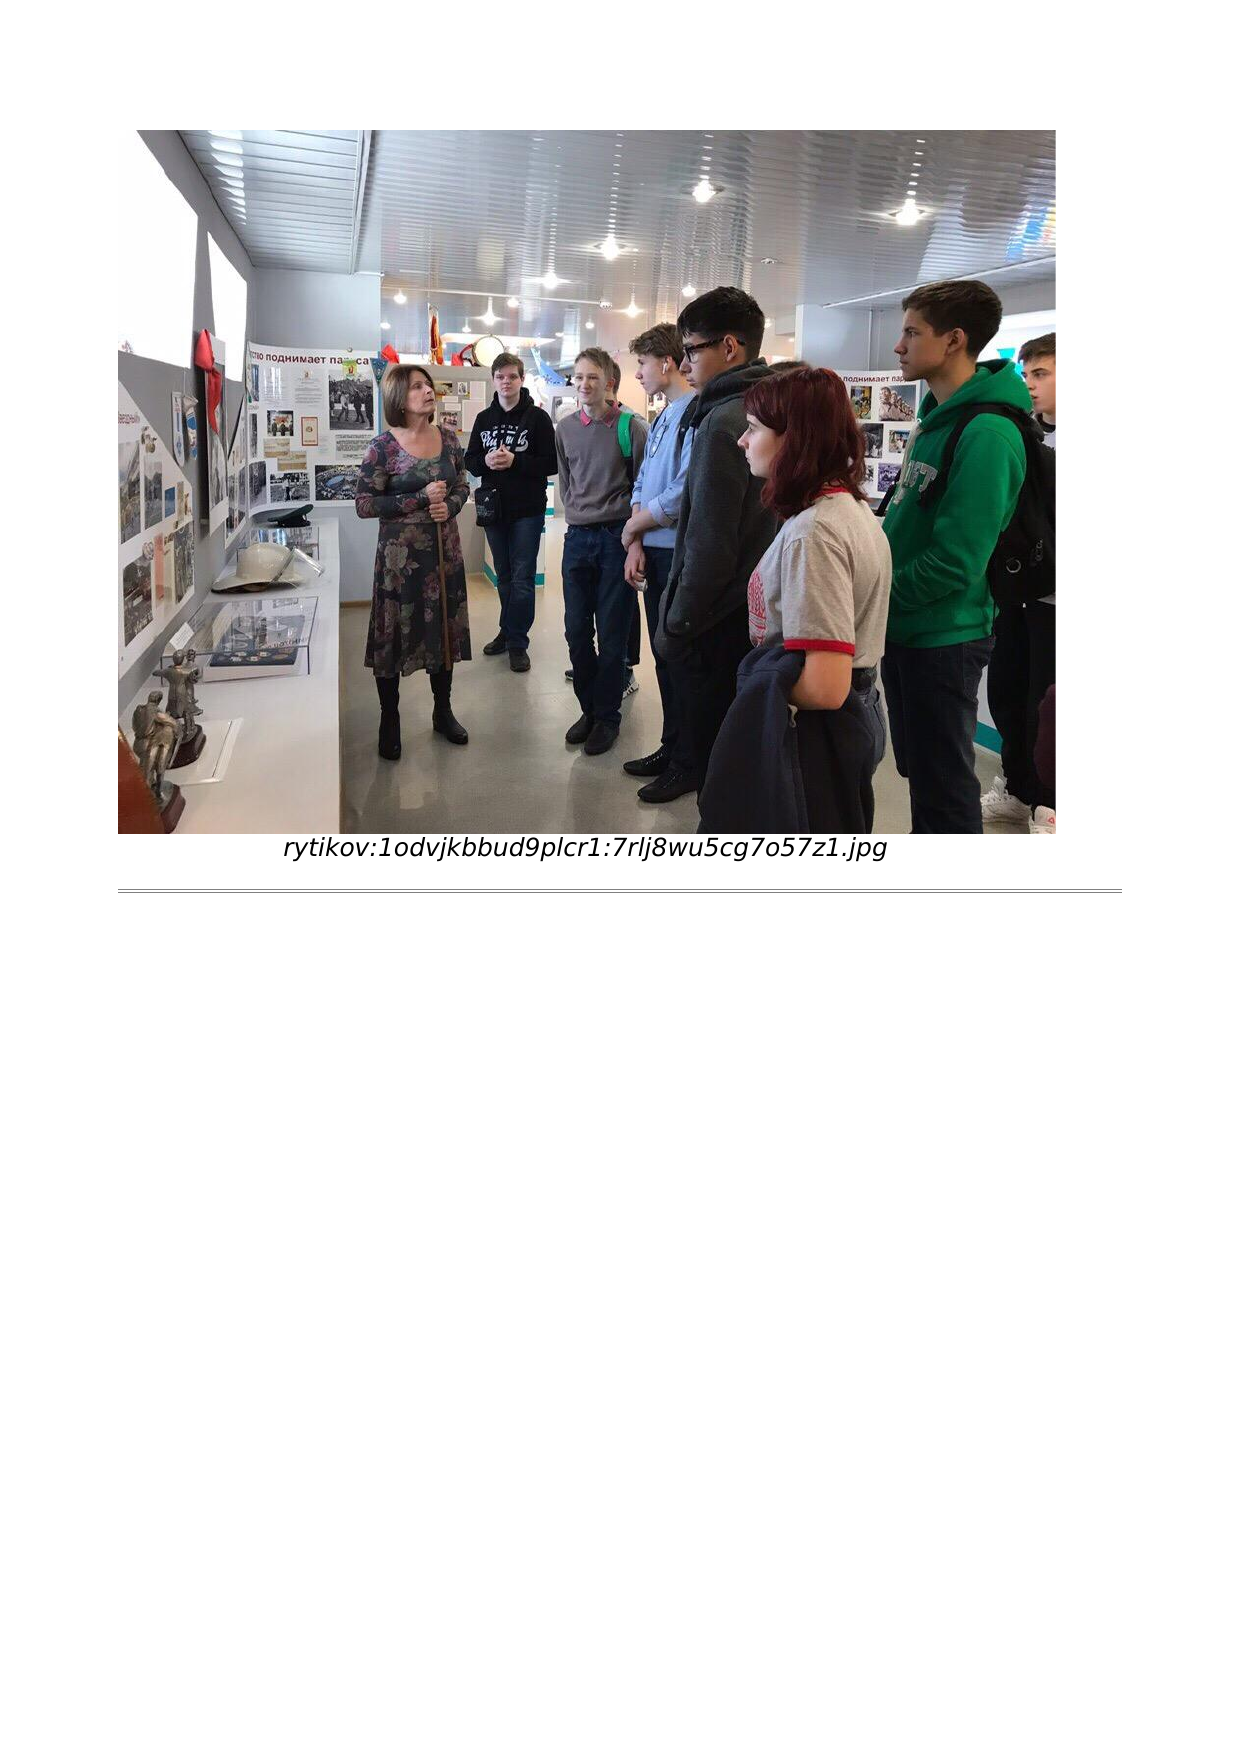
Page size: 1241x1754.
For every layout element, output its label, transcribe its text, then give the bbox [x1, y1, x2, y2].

picture [118, 130, 1056, 834]
text rytikov:1odvjkbbud9plcr1:7rlj8wu5cg7o57z1.jpg [118, 834, 1056, 862]
